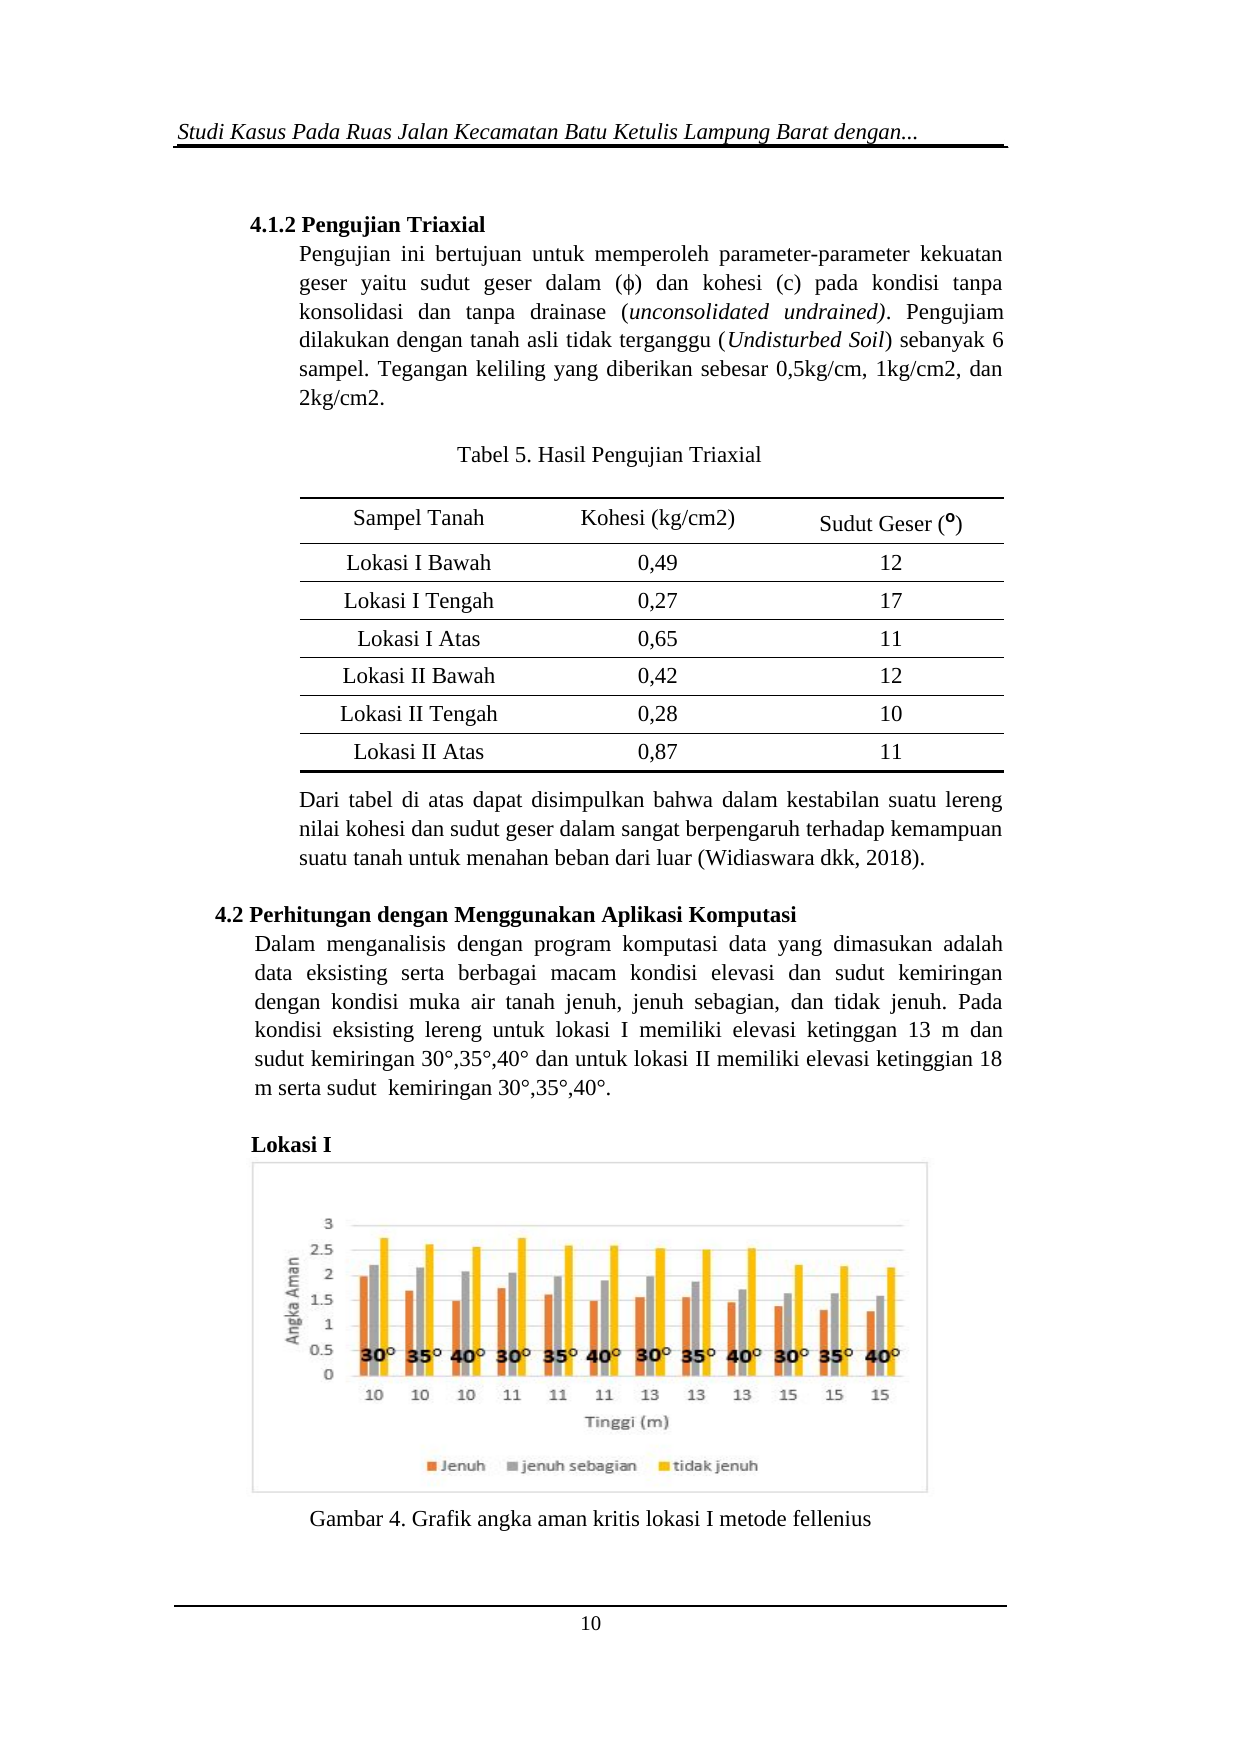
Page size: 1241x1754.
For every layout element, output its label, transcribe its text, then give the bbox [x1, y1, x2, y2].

table_cell Lokasi I Bawah [300, 544, 538, 581]
text Tabel 5. Hasil Pengujian Triaxial [215, 439, 1004, 468]
table_cell 0,28 [538, 696, 778, 732]
text Lokasi I [251, 1129, 1004, 1158]
table_cell 0,87 [538, 734, 778, 770]
table_cell 12 [778, 658, 1004, 694]
table_cell 0,65 [538, 620, 778, 657]
table_cell 0,49 [538, 544, 778, 581]
table_cell 0,27 [538, 582, 778, 619]
table_cell Lokasi II Bawah [300, 658, 538, 694]
picture [246, 1157, 935, 1498]
table_header Sampel Tanah [300, 499, 538, 543]
text Dari tabel di atas dapat disimpulkan bahwa dalam kestabilan suatu lereng nilai kohesi dan sudut geser dalam sangat berpengaruh terhadap kemampuan suatu tanah untuk menahan beban dari luar (Widiaswara dkk, 2018). [299, 772, 1004, 870]
text 4.2 Perhitungan dengan Menggunakan Aplikasi Komputasi [215, 899, 1004, 928]
table_cell 11 [778, 734, 1004, 770]
table_cell 12 [778, 544, 1004, 581]
text Dalam menganalisis dengan program komputasi data yang dimasukan adalah data eksisting serta berbagai macam kondisi elevasi dan sudut kemiringan dengan kondisi muka air tanah jenuh, jenuh sebagian, dan tidak jenuh. Pada kondisi eksisting lereng untuk lokasi I memiliki elevasi ketinggan 13 m dan sudut kemiringan 30°,35°,40° dan untuk lokasi II memiliki elevasi ketinggian 18 m serta sudut kemiringan 30°,35°,40°. [254, 928, 1004, 1100]
table_cell 17 [778, 582, 1004, 619]
table_cell Lokasi II Tengah [300, 696, 538, 732]
table_cell Lokasi I Tengah [300, 582, 538, 619]
text 4.1.2 Pengujian Triaxial [250, 209, 1004, 238]
table_cell 10 [778, 696, 1004, 732]
text Gambar 4. Grafik angka aman kritis lokasi I metode fellenius [177, 1158, 1004, 1532]
table_cell 0,42 [538, 658, 778, 694]
table_cell 11 [778, 620, 1004, 657]
table_header Sudut Geser (o) [778, 499, 1004, 543]
table_header Kohesi (kg/cm2) [538, 499, 778, 543]
table_cell Lokasi II Atas [300, 734, 538, 770]
text Pengujian ini bertujuan untuk memperoleh parameter-parameter kekuatan geser yaitu sudut geser dalam (ϕ) dan kohesi (c) pada kondisi tanpa konsolidasi dan tanpa drainase (unconsolidated undrained). Pengujiam dilakukan dengan tanah asli tidak terganggu (Undisturbed Soil) sebanyak 6 sampel. Tegangan keliling yang diberikan sebesar 0,5kg/cm, 1kg/cm2, dan 2kg/cm2. [299, 238, 1004, 411]
table_cell Lokasi I Atas [300, 620, 538, 657]
